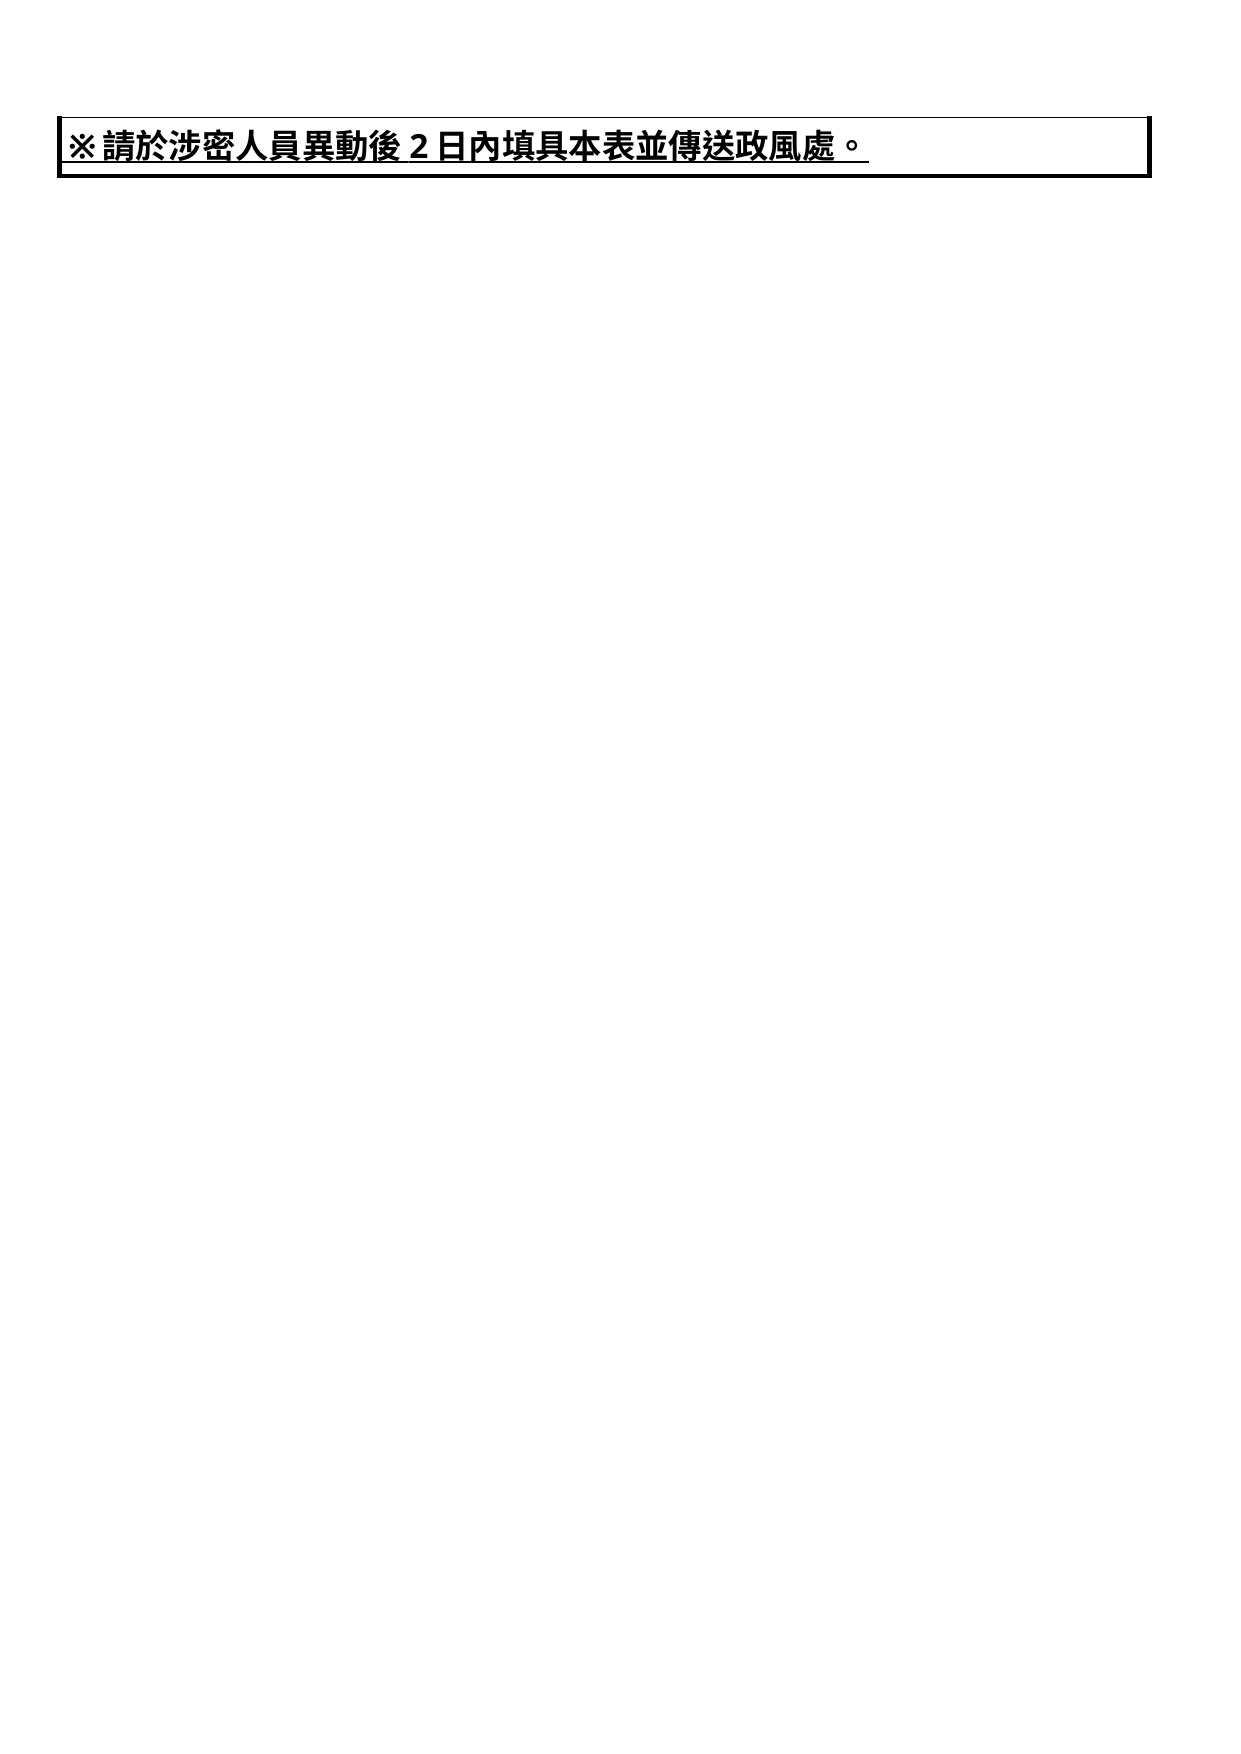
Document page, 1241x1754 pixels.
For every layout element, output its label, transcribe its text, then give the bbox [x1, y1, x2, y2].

table_cell ※請於涉密人員異動後2日內填具本表並傳送政風處。 [62, 118, 1147, 173]
